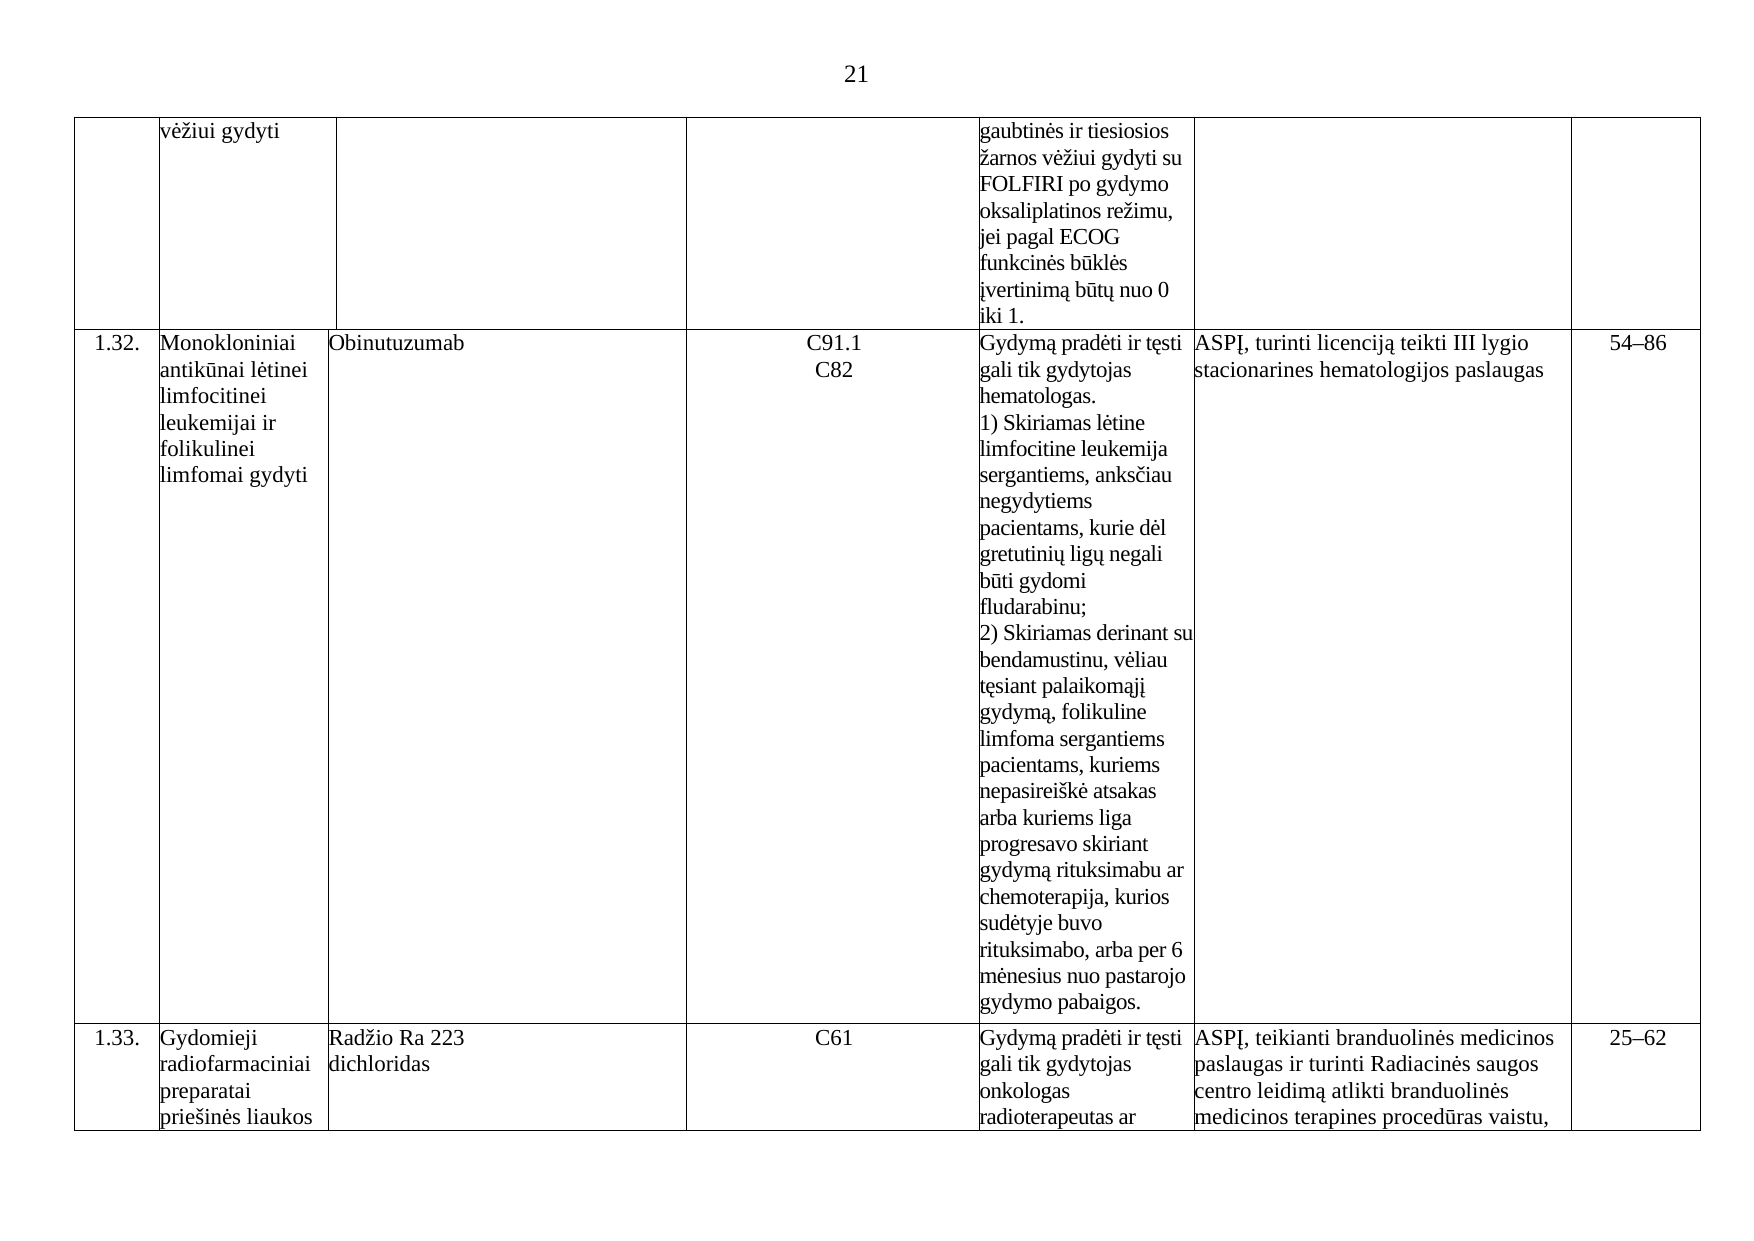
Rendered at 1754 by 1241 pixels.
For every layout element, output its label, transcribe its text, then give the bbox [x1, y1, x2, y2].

table_cell [75, 118, 159, 328]
table_cell Monokloniniai antikūnai lėtinei limfocitinei leukemijai ir folikulinei limfomai gydyti [160, 330, 328, 1023]
table_cell C91.1 C82 [687, 330, 979, 1023]
table_cell ASPĮ, teikianti branduolinės medicinos paslaugas ir turinti Radiacinės saugos centro leidimą atlikti branduolinės medicinos terapines procedūras vaistu, [1195, 1024, 1571, 1129]
table_cell Gydymą pradėti ir tęsti gali tik gydytojas hematologas. 1) Skiriamas lėtine limfocitine leukemija sergantiems, anksčiau negydytiems pacientams, kurie dėl gretutinių ligų negali būti gydomi fludarabinu; 2) Skiriamas derinant su bendamustinu, vėliau tęsiant palaikomąjį gydymą, folikuline limfoma sergantiems pacientams, kuriems nepasireiškė atsakas arba kuriems liga progresavo skiriant gydymą rituksimabu ar chemoterapija, kurios sudėtyje buvo rituksimabo, arba per 6 mėnesius nuo pastarojo gydymo pabaigos. [980, 330, 1194, 1023]
table_cell 25–62 [1572, 1024, 1700, 1129]
table_cell [337, 118, 686, 328]
table_cell 1.32. [75, 330, 159, 1023]
table_cell Gydymą pradėti ir tęsti gali tik gydytojas onkologas radioterapeutas ar [980, 1024, 1194, 1129]
table_cell [687, 118, 979, 328]
table_cell gaubtinės ir tiesiosios žarnos vėžiui gydyti su FOLFIRI po gydymo oksaliplatinos režimu, jei pagal ECOG funkcinės būklės įvertinimą būtų nuo 0 iki 1. [980, 118, 1194, 328]
table_cell [1195, 118, 1571, 328]
table_cell [1572, 118, 1700, 328]
table_cell Gydomieji radiofarmaciniai preparatai priešinės liaukos [160, 1024, 328, 1129]
table_cell ASPĮ, turinti licenciją teikti III lygio stacionarines hematologijos paslaugas [1195, 330, 1571, 1023]
table_cell 1.33. [75, 1024, 159, 1129]
table_cell Obinutuzumab [329, 330, 686, 1023]
table_cell vėžiui gydyti [160, 118, 336, 328]
table_cell C61 [687, 1024, 979, 1129]
table_cell 54–86 [1572, 330, 1700, 1023]
table_cell Radžio Ra 223 dichloridas [329, 1024, 686, 1129]
